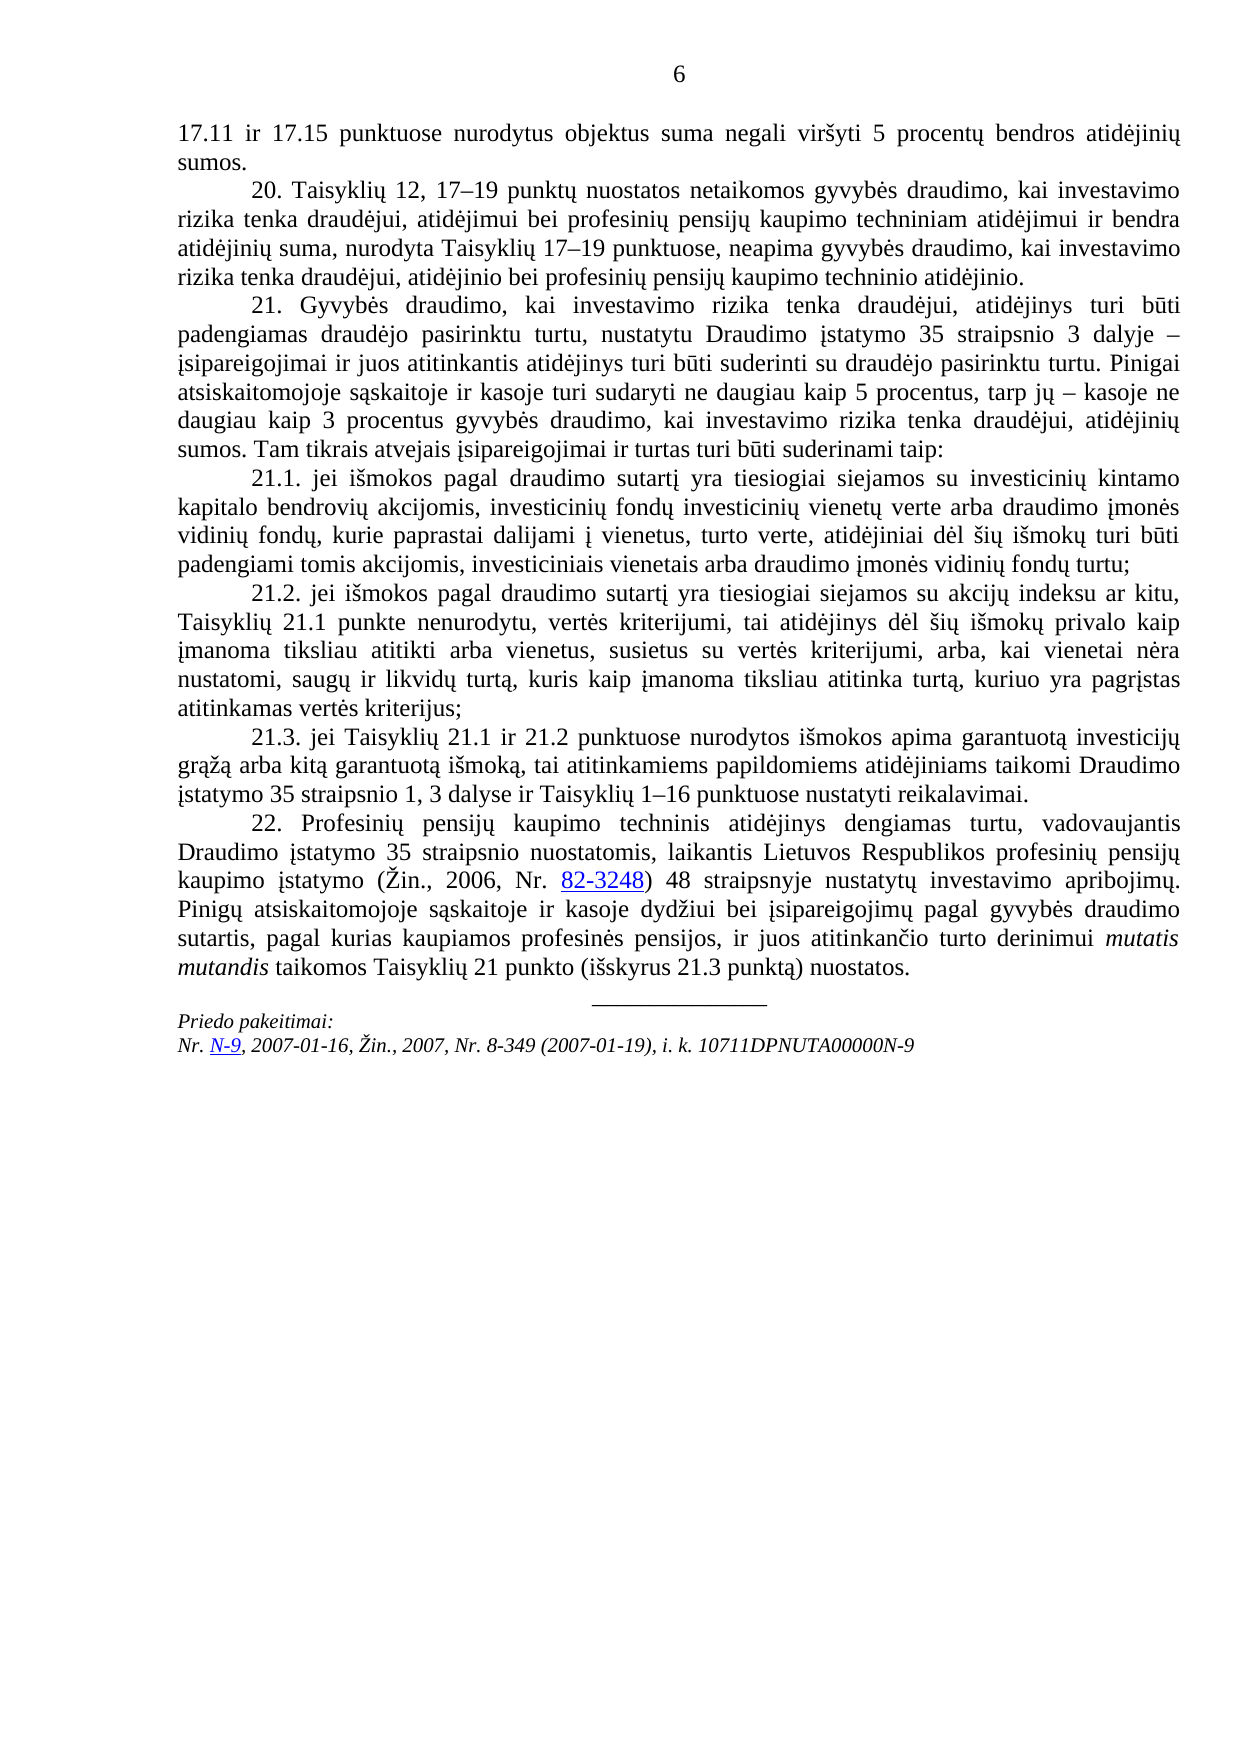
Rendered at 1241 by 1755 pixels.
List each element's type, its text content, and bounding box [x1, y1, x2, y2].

text 21. Gyvybės draudimo, kai investavimo rizika tenka draudėjui, atidėjinys turi būti padengiamas draudėjo pasirinktu turtu, nustatytu Draudimo įstatymo 35 straipsnio 3 dalyje – įsipareigojimai ir juos atitinkantis atidėjinys turi būti suderinti su draudėjo pasirinktu turtu. Pinigai atsiskaitomojoje sąskaitoje ir kasoje turi sudaryti ne daugiau kaip 5 procentus, tarp jų – kasoje ne daugiau kaip 3 procentus gyvybės draudimo, kai investavimo rizika tenka draudėjui, atidėjinių sumos. Tam tikrais atvejais įsipareigojimai ir turtas turi būti suderinami taip: [177, 291, 1181, 463]
text 22. Profesinių pensijų kaupimo techninis atidėjinys dengiamas turtu, vadovaujantis Draudimo įstatymo 35 straipsnio nuostatomis, laikantis Lietuvos Respublikos profesinių pensijų kaupimo įstatymo (Žin., 2006, Nr. 82-3248) 48 straipsnyje nustatytų investavimo apribojimų. Pinigų atsiskaitomojoje sąskaitoje ir kasoje dydžiui bei įsipareigojimų pagal gyvybės draudimo sutartis, pagal kurias kaupiamos profesinės pensijos, ir juos atitinkančio turto derinimui mutatis mutandis taikomos Taisyklių 21 punkto (išskyrus 21.3 punktą) nuostatos. [177, 808, 1181, 981]
text 21.1. jei išmokos pagal draudimo sutartį yra tiesiogiai siejamos su investicinių kintamo kapitalo bendrovių akcijomis, investicinių fondų investicinių vienetų verte arba draudimo įmonės vidinių fondų, kurie paprastai dalijami į vienetus, turto verte, atidėjiniai dėl šių išmokų turi būti padengiami tomis akcijomis, investiciniais vienetais arba draudimo įmonės vidinių fondų turtu; [177, 463, 1181, 578]
text 20. Taisyklių 12, 17–19 punktų nuostatos netaikomos gyvybės draudimo, kai investavimo rizika tenka draudėjui, atidėjimui bei profesinių pensijų kaupimo techniniam atidėjimui ir bendra atidėjinių suma, nurodyta Taisyklių 17–19 punktuose, neapima gyvybės draudimo, kai investavimo rizika tenka draudėjui, atidėjinio bei profesinių pensijų kaupimo techninio atidėjinio. [177, 176, 1181, 291]
text 21.3. jei Taisyklių 21.1 ir 21.2 punktuose nurodytos išmokos apima garantuotą investicijų grąžą arba kitą garantuotą išmoką, tai atitinkamiems papildomiems atidėjiniams taikomi Draudimo įstatymo 35 straipsnio 1, 3 dalyse ir Taisyklių 1–16 punktuose nustatyti reikalavimai. [177, 722, 1181, 808]
text Nr. N-9, 2007-01-16, Žin., 2007, Nr. 8-349 (2007-01-19), i. k. 10711DPNUTA00000N-9 [177, 1033, 1181, 1057]
text 21.2. jei išmokos pagal draudimo sutartį yra tiesiogiai siejamos su akcijų indeksu ar kitu, Taisyklių 21.1 punkte nenurodytu, vertės kriterijumi, tai atidėjinys dėl šių išmokų privalo kaip įmanoma tiksliau atitikti arba vienetus, susietus su vertės kriterijumi, arba, kai vienetai nėra nustatomi, saugų ir likvidų turtą, kuris kaip įmanoma tiksliau atitinka turtą, kuriuo yra pagrįstas atitinkamas vertės kriterijus; [177, 578, 1181, 722]
text 17.11 ir 17.15 punktuose nurodytus objektus suma negali viršyti 5 procentų bendros atidėjinių sumos. [177, 118, 1181, 176]
text ______________ [177, 981, 1181, 1009]
text Priedo pakeitimai: [177, 1009, 1181, 1033]
